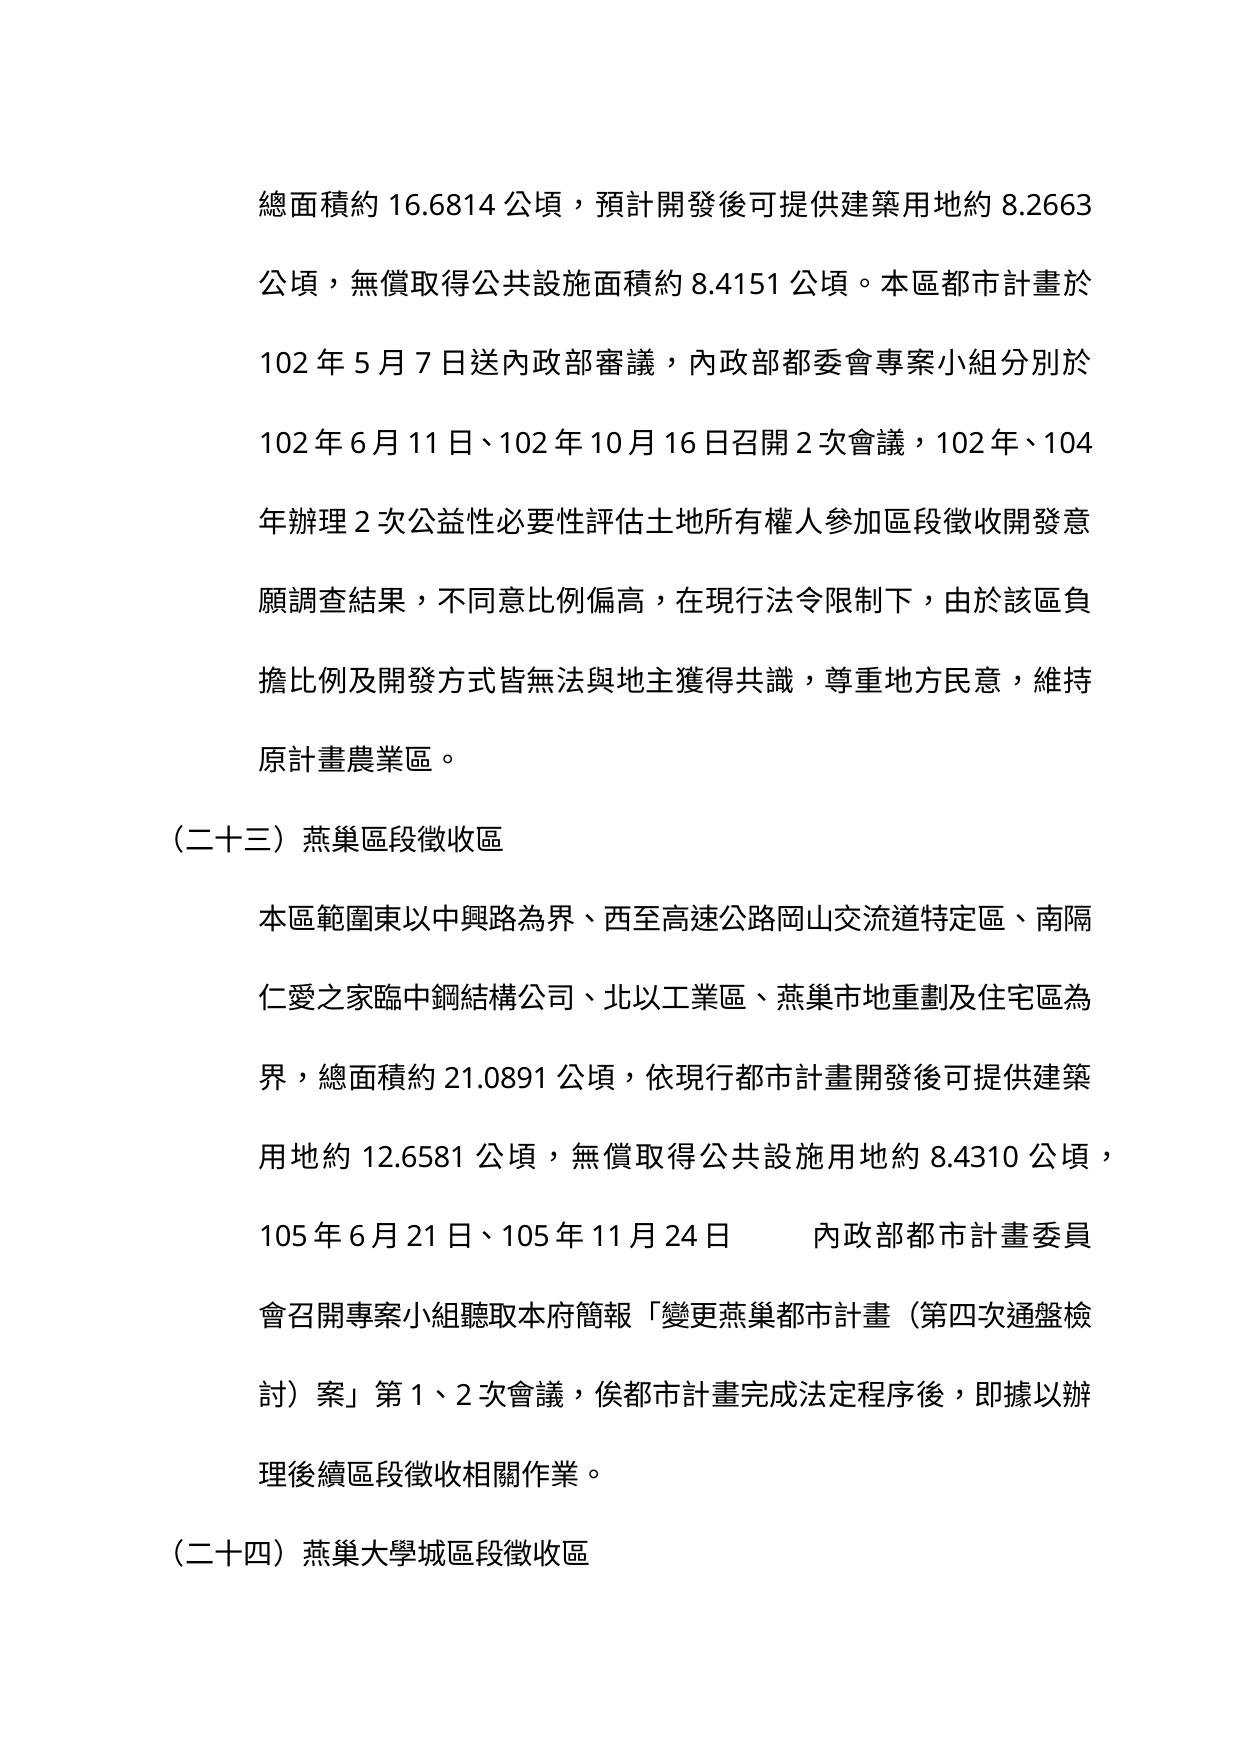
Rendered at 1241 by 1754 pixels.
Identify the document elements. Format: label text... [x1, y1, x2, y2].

text （二十三）燕巢區段徵收區 [148, 798, 1092, 877]
text 總面積約16.6814公頃，預計開發後可提供建築用地約8.2663公頃，無償取得公共設施面積約8.4151公頃。本區都市計畫於102年5月7日送內政部審議，內政部都委會專案小組分別於102年6月11日、102年10月16日召開2次會議，102年、104年辦理2次公益性必要性評估土地所有權人參加區段徵收開發意願調查結果，不同意比例偏高，在現行法令限制下，由於該區負擔比例及開發方式皆無法與地主獲得共識，尊重地方民意，維持原計畫農業區。 [258, 163, 1092, 798]
text （二十四）燕巢大學城區段徵收區 [148, 1512, 1092, 1591]
text 本區範圍東以中興路為界、西至高速公路岡山交流道特定區、南隔仁愛之家臨中鋼結構公司、北以工業區、燕巢市地重劃及住宅區為界，總面積約21.0891公頃，依現行都市計畫開發後可提供建築用地約12.6581公頃，無償取得公共設施用地約8.4310公頃，105年6月21日、105年11月24日 內政部都市計畫委員會召開專案小組聽取本府簡報「變更燕巢都市計畫（第四次通盤檢討）案」第1、2次會議，俟都市計畫完成法定程序後，即據以辦理後續區段徵收相關作業。 [258, 877, 1092, 1512]
